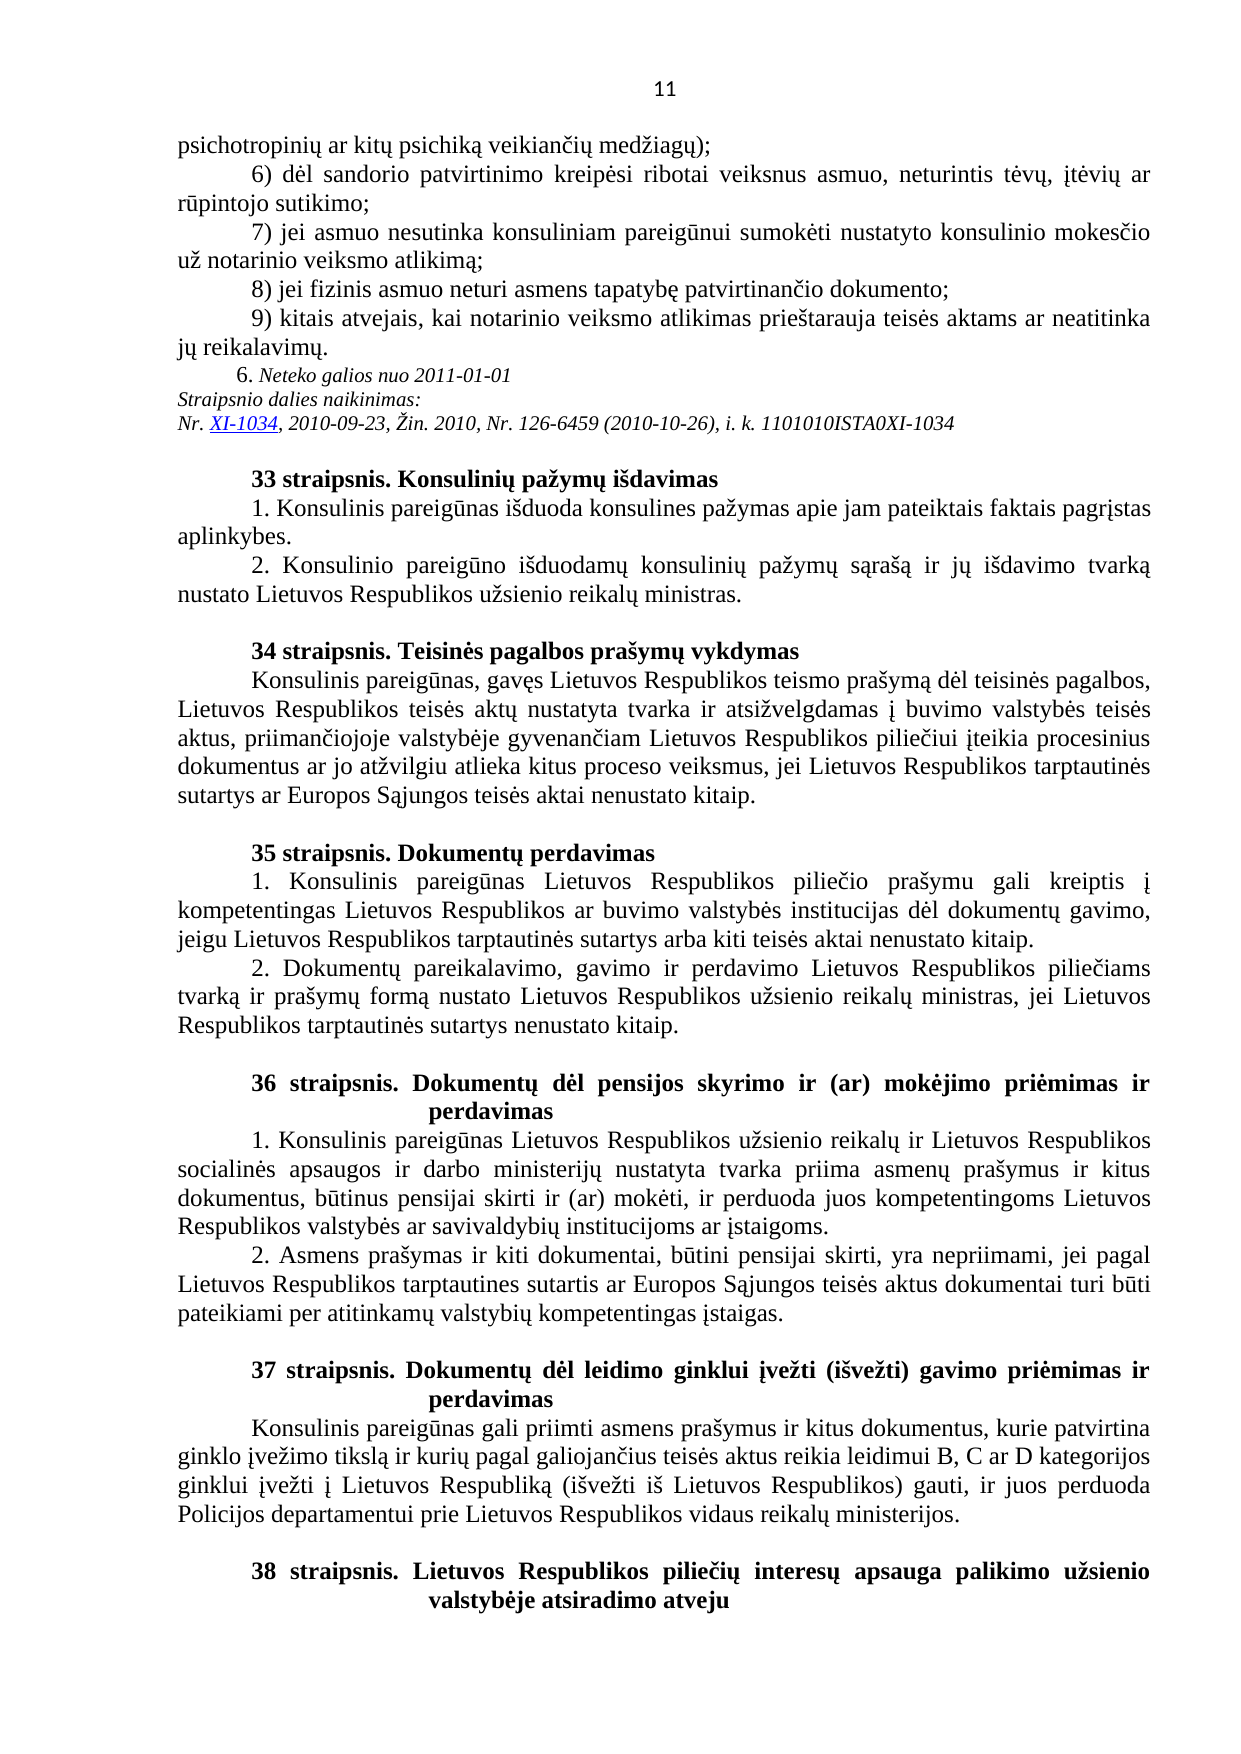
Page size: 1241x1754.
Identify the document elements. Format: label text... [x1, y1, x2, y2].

text 6) dėl sandorio patvirtinimo kreipėsi ribotai veiksnus asmuo, neturintis tėvų, įtėvių ar rūpintojo sutikimo; [177, 159, 1152, 217]
text 34 straipsnis. Teisinės pagalbos prašymų vykdymas [177, 636, 1152, 665]
text psichotropinių ar kitų psichiką veikiančių medžiagų); [177, 131, 1152, 159]
text 1. Konsulinis pareigūnas Lietuvos Respublikos piliečio prašymu gali kreiptis į kompetentingas Lietuvos Respublikos ar buvimo valstybės institucijas dėl dokumentų gavimo, jeigu Lietuvos Respublikos tarptautinės sutartys arba kiti teisės aktai nenustato kitaip. [177, 866, 1152, 953]
text 2. Konsulinio pareigūno išduodamų konsulinių pažymų sąrašą ir jų išdavimo tvarką nustato Lietuvos Respublikos užsienio reikalų ministras. [177, 550, 1152, 608]
text 6. Neteko galios nuo 2011-01-01 [177, 361, 1152, 387]
text 7) jei asmuo nesutinka konsuliniam pareigūnui sumokėti nustatyto konsulinio mokesčio už notarinio veiksmo atlikimą; [177, 217, 1152, 274]
text 37 straipsnis. Dokumentų dėl leidimo ginklui įvežti (išvežti) gavimo priėmimas ir perdavimas [251, 1355, 1152, 1413]
text 38 straipsnis. Lietuvos Respublikos piliečių interesų apsauga palikimo užsienio valstybėje atsiradimo atveju [251, 1556, 1152, 1614]
text 1. Konsulinis pareigūnas išduoda konsulines pažymas apie jam pateiktais faktais pagrįstas aplinkybes. [177, 493, 1152, 550]
text 33 straipsnis. Konsulinių pažymų išdavimas [177, 464, 1152, 493]
text 36 straipsnis. Dokumentų dėl pensijos skyrimo ir (ar) mokėjimo priėmimas ir perdavimas [251, 1068, 1152, 1125]
text 35 straipsnis. Dokumentų perdavimas [177, 838, 1152, 866]
text 2. Asmens prašymas ir kiti dokumentai, būtini pensijai skirti, yra nepriimami, jei pagal Lietuvos Respublikos tarptautines sutartis ar Europos Sąjungos teisės aktus dokumentai turi būti pateikiami per atitinkamų valstybių kompetentingas įstaigas. [177, 1240, 1152, 1326]
text Konsulinis pareigūnas, gavęs Lietuvos Respublikos teismo prašymą dėl teisinės pagalbos, Lietuvos Respublikos teisės aktų nustatyta tvarka ir atsižvelgdamas į buvimo valstybės teisės aktus, priimančiojoje valstybėje gyvenančiam Lietuvos Respublikos piliečiui įteikia procesinius dokumentus ar jo atžvilgiu atlieka kitus proceso veiksmus, jei Lietuvos Respublikos tarptautinės sutartys ar Europos Sąjungos teisės aktai nenustato kitaip. [177, 665, 1152, 809]
text 9) kitais atvejais, kai notarinio veiksmo atlikimas prieštarauja teisės aktams ar neatitinka jų reikalavimų. [177, 303, 1152, 361]
text 8) jei fizinis asmuo neturi asmens tapatybę patvirtinančio dokumento; [177, 274, 1152, 303]
text 2. Dokumentų pareikalavimo, gavimo ir perdavimo Lietuvos Respublikos piliečiams tvarką ir prašymų formą nustato Lietuvos Respublikos užsienio reikalų ministras, jei Lietuvos Respublikos tarptautinės sutartys nenustato kitaip. [177, 953, 1152, 1039]
text 1. Konsulinis pareigūnas Lietuvos Respublikos užsienio reikalų ir Lietuvos Respublikos socialinės apsaugos ir darbo ministerijų nustatyta tvarka priima asmenų prašymus ir kitus dokumentus, būtinus pensijai skirti ir (ar) mokėti, ir perduoda juos kompetentingoms Lietuvos Respublikos valstybės ar savivaldybių institucijoms ar įstaigoms. [177, 1125, 1152, 1240]
text Nr. XI-1034, 2010-09-23, Žin. 2010, Nr. 126-6459 (2010-10-26), i. k. 1101010ISTA0XI-1034 [177, 411, 1152, 435]
text Konsulinis pareigūnas gali priimti asmens prašymus ir kitus dokumentus, kurie patvirtina ginklo įvežimo tikslą ir kurių pagal galiojančius teisės aktus reikia leidimui B, C ar D kategorijos ginklui įvežti į Lietuvos Respubliką (išvežti iš Lietuvos Respublikos) gauti, ir juos perduoda Policijos departamentui prie Lietuvos Respublikos vidaus reikalų ministerijos. [177, 1413, 1152, 1528]
text Straipsnio dalies naikinimas: [177, 387, 1152, 411]
